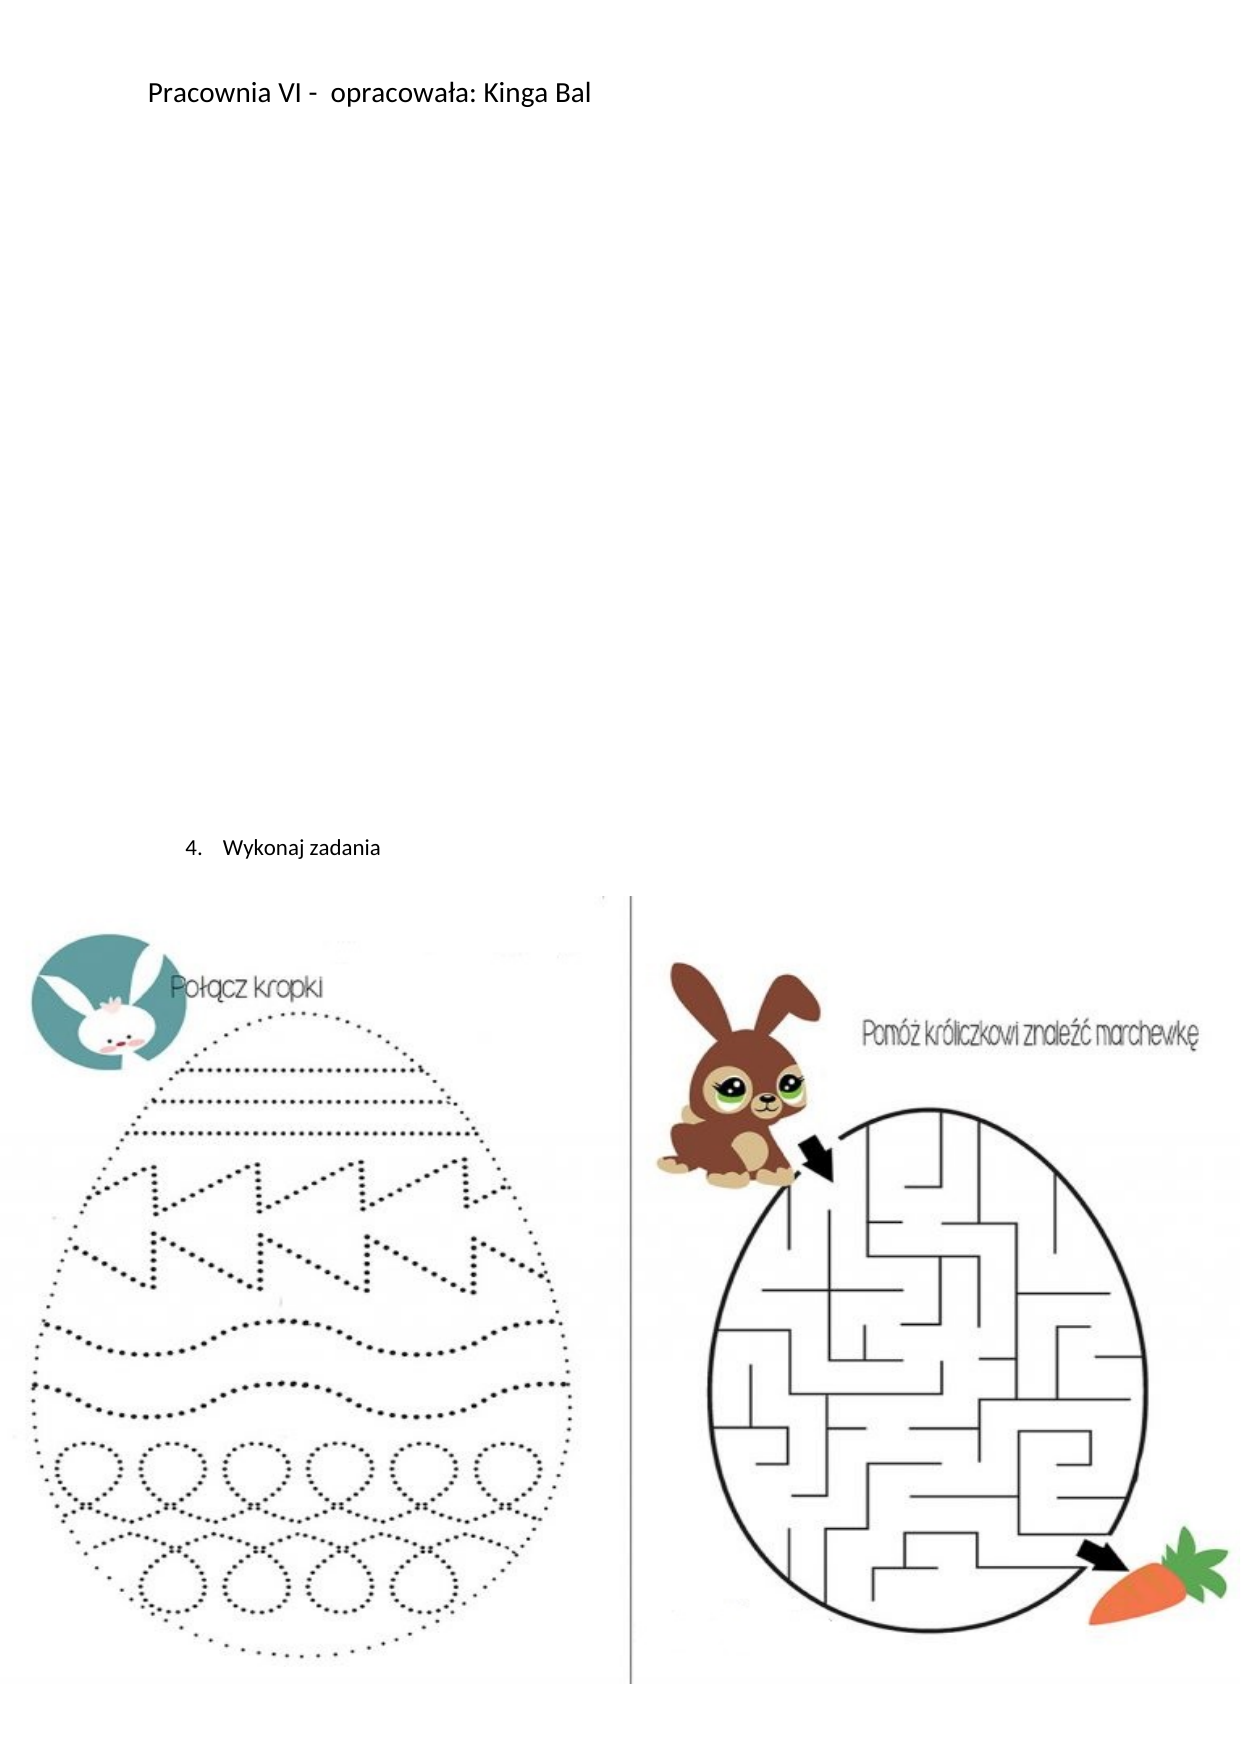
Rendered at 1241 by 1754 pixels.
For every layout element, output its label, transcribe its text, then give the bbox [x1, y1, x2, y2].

list Wykonaj zadania [185, 833, 1093, 862]
